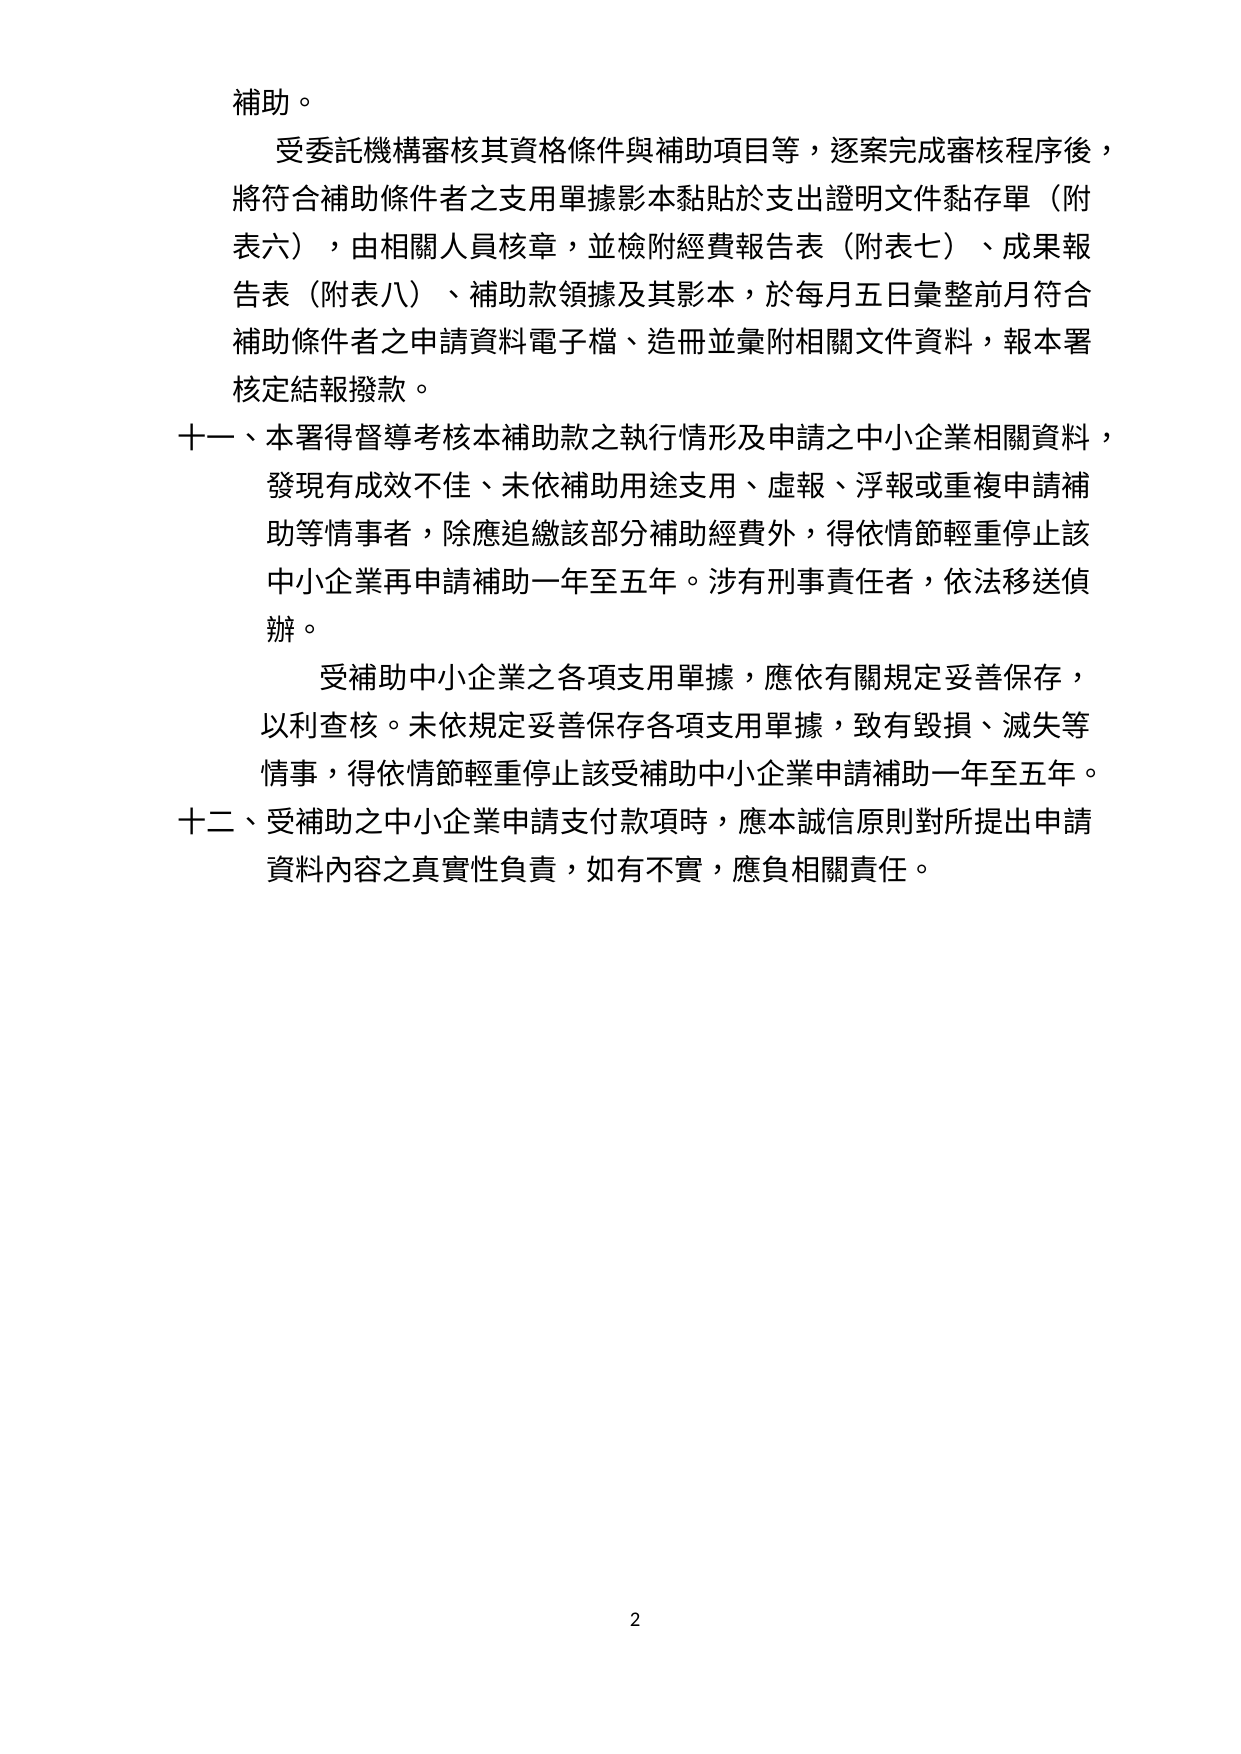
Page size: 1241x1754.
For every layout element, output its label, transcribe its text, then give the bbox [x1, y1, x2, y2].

text 受補助中小企業之各項支用單據，應依有關規定妥善保存，以利查核。未依規定妥善保存各項支用單據，致有毀損、滅失等情事，得依情節輕重停止該受補助中小企業申請補助一年至五年。 [260, 650, 1092, 794]
text 十二、受補助之中小企業申請支付款項時，應本誠信原則對所提出申請資料內容之真實性負責，如有不實，應負相關責任。 [177, 794, 1092, 889]
text 補助。 [177, 75, 1092, 123]
text 受委託機構審核其資格條件與補助項目等，逐案完成審核程序後，將符合補助條件者之支用單據影本黏貼於支出證明文件黏存單（附表六），由相關人員核章，並檢附經費報告表（附表七）、成果報告表（附表八）、補助款領據及其影本，於每月五日彙整前月符合補助條件者之申請資料電子檔、造冊並彙附相關文件資料，報本署核定結報撥款。 [232, 123, 1092, 410]
text 十一、本署得督導考核本補助款之執行情形及申請之中小企業相關資料，發現有成效不佳、未依補助用途支用、虛報、浮報或重複申請補助等情事者，除應追繳該部分補助經費外，得依情節輕重停止該中小企業再申請補助一年至五年。涉有刑事責任者，依法移送偵辦。 [177, 410, 1092, 650]
